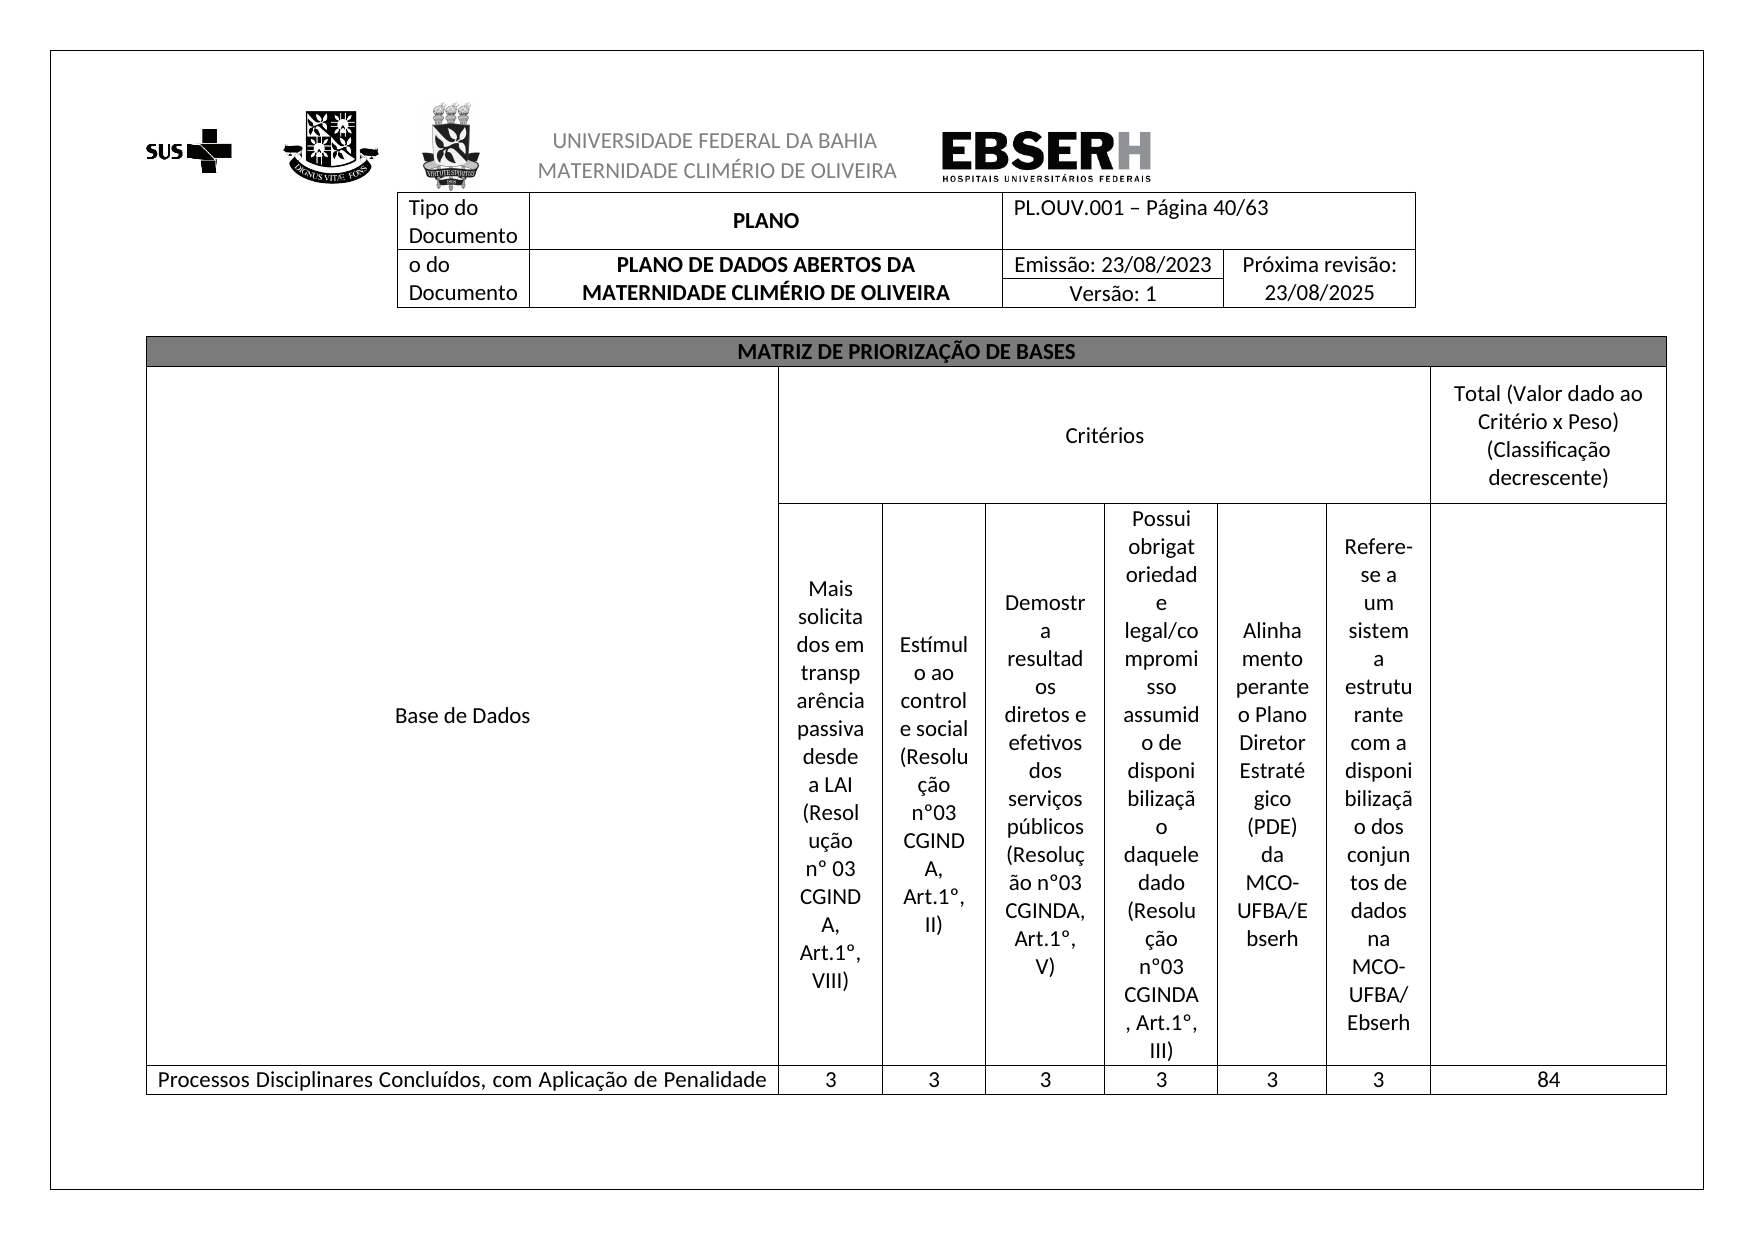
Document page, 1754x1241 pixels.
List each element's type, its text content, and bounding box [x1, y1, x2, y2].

table_cell 3 [1105, 1066, 1217, 1093]
table_cell Demostra resultados diretos e efetivos dos serviços públicos (Resolução nº03 CGINDA, Art.1º, V) [986, 504, 1104, 1064]
table_cell 84 [1431, 1066, 1666, 1093]
table_cell Critérios [779, 367, 1430, 503]
table_cell 3 [1218, 1066, 1326, 1093]
table_cell 3 [779, 1066, 882, 1093]
table_cell Refere-se a um sistema estruturante com a disponibilização dos conjuntos de dados na MCO-UFBA/Ebserh [1327, 504, 1430, 1064]
table_cell Estímulo ao controle social (Resolução nº03 CGINDA, Art.1º, II) [883, 504, 985, 1064]
table_cell 3 [1327, 1066, 1430, 1093]
table_cell 3 [986, 1066, 1104, 1093]
table_cell [1431, 504, 1666, 1064]
table_cell Processos Disciplinares Concluídos, com Aplicação de Penalidade [147, 1066, 778, 1093]
table_cell Base de Dados [147, 367, 778, 1064]
table_header MATRIZ DE PRIORIZAÇÃO DE BASES [147, 337, 1666, 366]
table_cell Mais solicitados em transparência passiva desde a LAI (Resolução nº 03 CGINDA, Art.1º, VIII) [779, 504, 882, 1064]
table_cell Total (Valor dado ao Critério x Peso) (Classificação decrescente) [1431, 367, 1666, 503]
table_cell Alinhamento perante o Plano Diretor Estratégico (PDE) da MCO-UFBA/Ebserh [1218, 504, 1326, 1064]
table_cell 3 [883, 1066, 985, 1093]
table_cell Possui obrigatoriedade legal/compromisso assumido de disponibilização daquele dado (Resolução nº03 CGINDA, Art.1º, III) [1105, 504, 1217, 1064]
